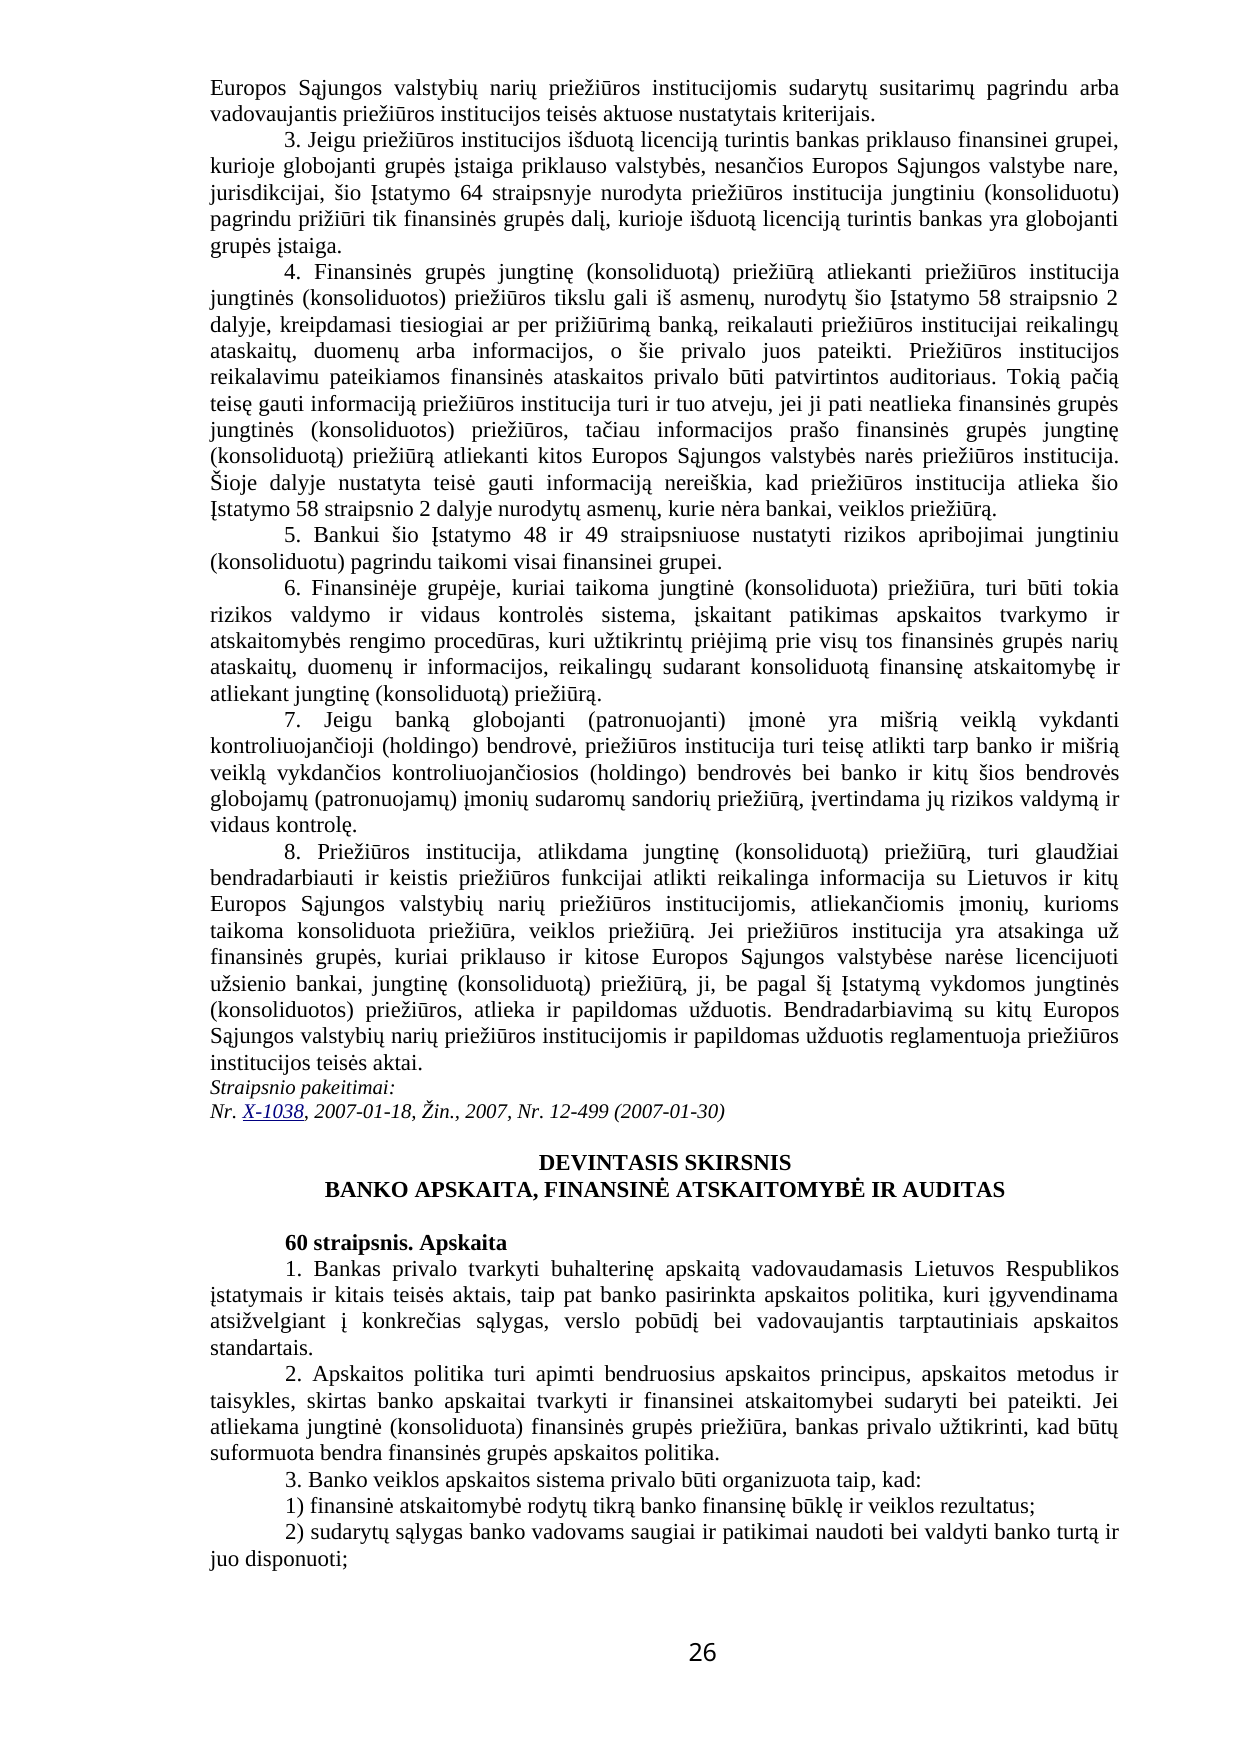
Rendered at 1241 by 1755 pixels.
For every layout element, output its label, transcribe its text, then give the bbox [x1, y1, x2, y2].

text 3. Banko veiklos apskaitos sistema privalo būti organizuota taip, kad: [210, 1466, 1120, 1492]
text 8. Priežiūros institucija, atlikdama jungtinę (konsoliduotą) priežiūrą, turi glaudžiai bendradarbiauti ir keistis priežiūros funkcijai atlikti reikalinga informacija su Lietuvos ir kitų Europos Sąjungos valstybių narių priežiūros institucijomis, atliekančiomis įmonių, kurioms taikoma konsoliduota priežiūra, veiklos priežiūrą. Jei priežiūros institucija yra atsakinga už finansinės grupės, kuriai priklauso ir kitose Europos Sąjungos valstybėse narėse licencijuoti užsienio bankai, jungtinę (konsoliduotą) priežiūrą, ji, be pagal šį Įstatymą vykdomos jungtinės (konsoliduotos) priežiūros, atlieka ir papildomas užduotis. Bendradarbiavimą su kitų Europos Sąjungos valstybių narių priežiūros institucijomis ir papildomas užduotis reglamentuoja priežiūros institucijos teisės aktai. [210, 838, 1120, 1075]
text 1. Bankas privalo tvarkyti buhalterinę apskaitą vadovaudamasis Lietuvos Respublikos įstatymais ir kitais teisės aktais, taip pat banko pasirinkta apskaitos politika, kuri įgyvendinama atsižvelgiant į konkrečias sąlygas, verslo pobūdį bei vadovaujantis tarptautiniais apskaitos standartais. [210, 1255, 1120, 1360]
text 60 straipsnis. Apskaita [210, 1228, 1120, 1255]
text 1) finansinė atskaitomybė rodytų tikrą banko finansinę būklę ir veiklos rezultatus; [210, 1492, 1120, 1518]
text Nr. X-1038, 2007-01-18, Žin., 2007, Nr. 12-499 (2007-01-30) [210, 1099, 1120, 1123]
text Straipsnio pakeitimai: [210, 1075, 1120, 1099]
text 4. Finansinės grupės jungtinę (konsoliduotą) priežiūrą atliekanti priežiūros institucija jungtinės (konsoliduotos) priežiūros tikslu gali iš asmenų, nurodytų šio Įstatymo 58 straipsnio 2 dalyje, kreipdamasi tiesiogiai ar per prižiūrimą banką, reikalauti priežiūros institucijai reikalingų ataskaitų, duomenų arba informacijos, o šie privalo juos pateikti. Priežiūros institucijos reikalavimu pateikiamos finansinės ataskaitos privalo būti patvirtintos auditoriaus. Tokią pačią teisę gauti informaciją priežiūros institucija turi ir tuo atveju, jei ji pati neatlieka finansinės grupės jungtinės (konsoliduotos) priežiūros, tačiau informacijos prašo finansinės grupės jungtinę (konsoliduotą) priežiūrą atliekanti kitos Europos Sąjungos valstybės narės priežiūros institucija. Šioje dalyje nustatyta teisė gauti informaciją nereiškia, kad priežiūros institucija atlieka šio Įstatymo 58 straipsnio 2 dalyje nurodytų asmenų, kurie nėra bankai, veiklos priežiūrą. [210, 258, 1120, 522]
text DEVINTASIS SKIRSNIS [210, 1149, 1120, 1176]
text BANKO APSKAITA, FINANSINĖ ATSKAITOMYBĖ IR AUDITAS [210, 1176, 1120, 1202]
text 7. Jeigu banką globojanti (patronuojanti) įmonė yra mišrią veiklą vykdanti kontroliuojančioji (holdingo) bendrovė, priežiūros institucija turi teisę atlikti tarp banko ir mišrią veiklą vykdančios kontroliuojančiosios (holdingo) bendrovės bei banko ir kitų šios bendrovės globojamų (patronuojamų) įmonių sudaromų sandorių priežiūrą, įvertindama jų rizikos valdymą ir vidaus kontrolę. [210, 706, 1120, 838]
text 6. Finansinėje grupėje, kuriai taikoma jungtinė (konsoliduota) priežiūra, turi būti tokia rizikos valdymo ir vidaus kontrolės sistema, įskaitant patikimas apskaitos tvarkymo ir atskaitomybės rengimo procedūras, kuri užtikrintų priėjimą prie visų tos finansinės grupės narių ataskaitų, duomenų ir informacijos, reikalingų sudarant konsoliduotą finansinę atskaitomybę ir atliekant jungtinę (konsoliduotą) priežiūrą. [210, 574, 1120, 706]
text 2. Apskaitos politika turi apimti bendruosius apskaitos principus, apskaitos metodus ir taisykles, skirtas banko apskaitai tvarkyti ir finansinei atskaitomybei sudaryti bei pateikti. Jei atliekama jungtinė (konsoliduota) finansinės grupės priežiūra, bankas privalo užtikrinti, kad būtų suformuota bendra finansinės grupės apskaitos politika. [210, 1360, 1120, 1466]
text Europos Sąjungos valstybių narių priežiūros institucijomis sudarytų susitarimų pagrindu arba vadovaujantis priežiūros institucijos teisės aktuose nustatytais kriterijais. [210, 73, 1120, 126]
text 3. Jeigu priežiūros institucijos išduotą licenciją turintis bankas priklauso finansinei grupei, kurioje globojanti grupės įstaiga priklauso valstybės, nesančios Europos Sąjungos valstybe nare, jurisdikcijai, šio Įstatymo 64 straipsnyje nurodyta priežiūros institucija jungtiniu (konsoliduotu) pagrindu prižiūri tik finansinės grupės dalį, kurioje išduotą licenciją turintis bankas yra globojanti grupės įstaiga. [210, 126, 1120, 258]
text 2) sudarytų sąlygas banko vadovams saugiai ir patikimai naudoti bei valdyti banko turtą ir juo disponuoti; [210, 1518, 1120, 1571]
text 5. Bankui šio Įstatymo 48 ir 49 straipsniuose nustatyti rizikos apribojimai jungtiniu (konsoliduotu) pagrindu taikomi visai finansinei grupei. [210, 522, 1120, 574]
